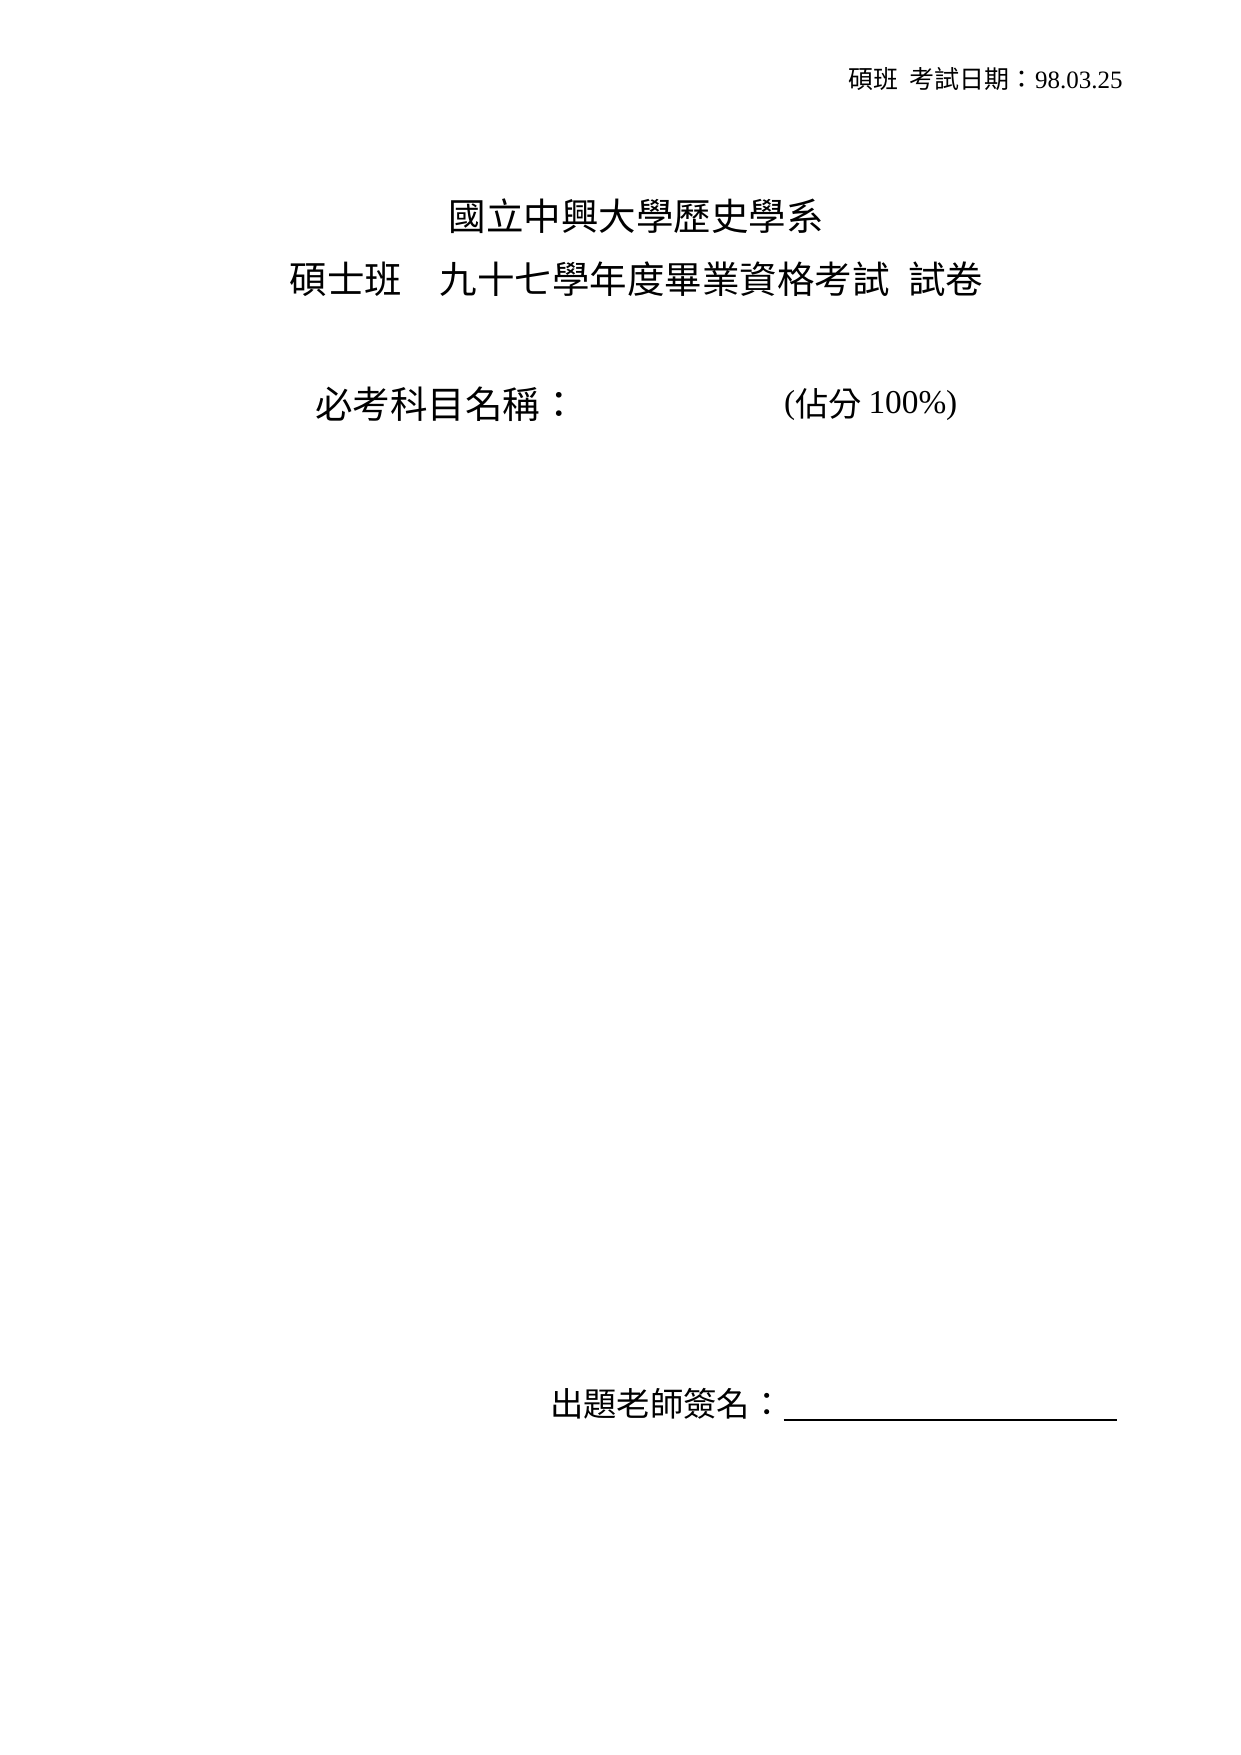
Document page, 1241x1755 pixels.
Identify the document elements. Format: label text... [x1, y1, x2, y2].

text 國立中興大學歷史學系 [150, 172, 1122, 235]
text 出題老師簽名： [150, 1360, 1122, 1422]
text 必考科目名稱： (佔分100%) [150, 360, 1122, 422]
text 碩士班 九十七學年度畢業資格考試 試卷 [150, 235, 1122, 297]
